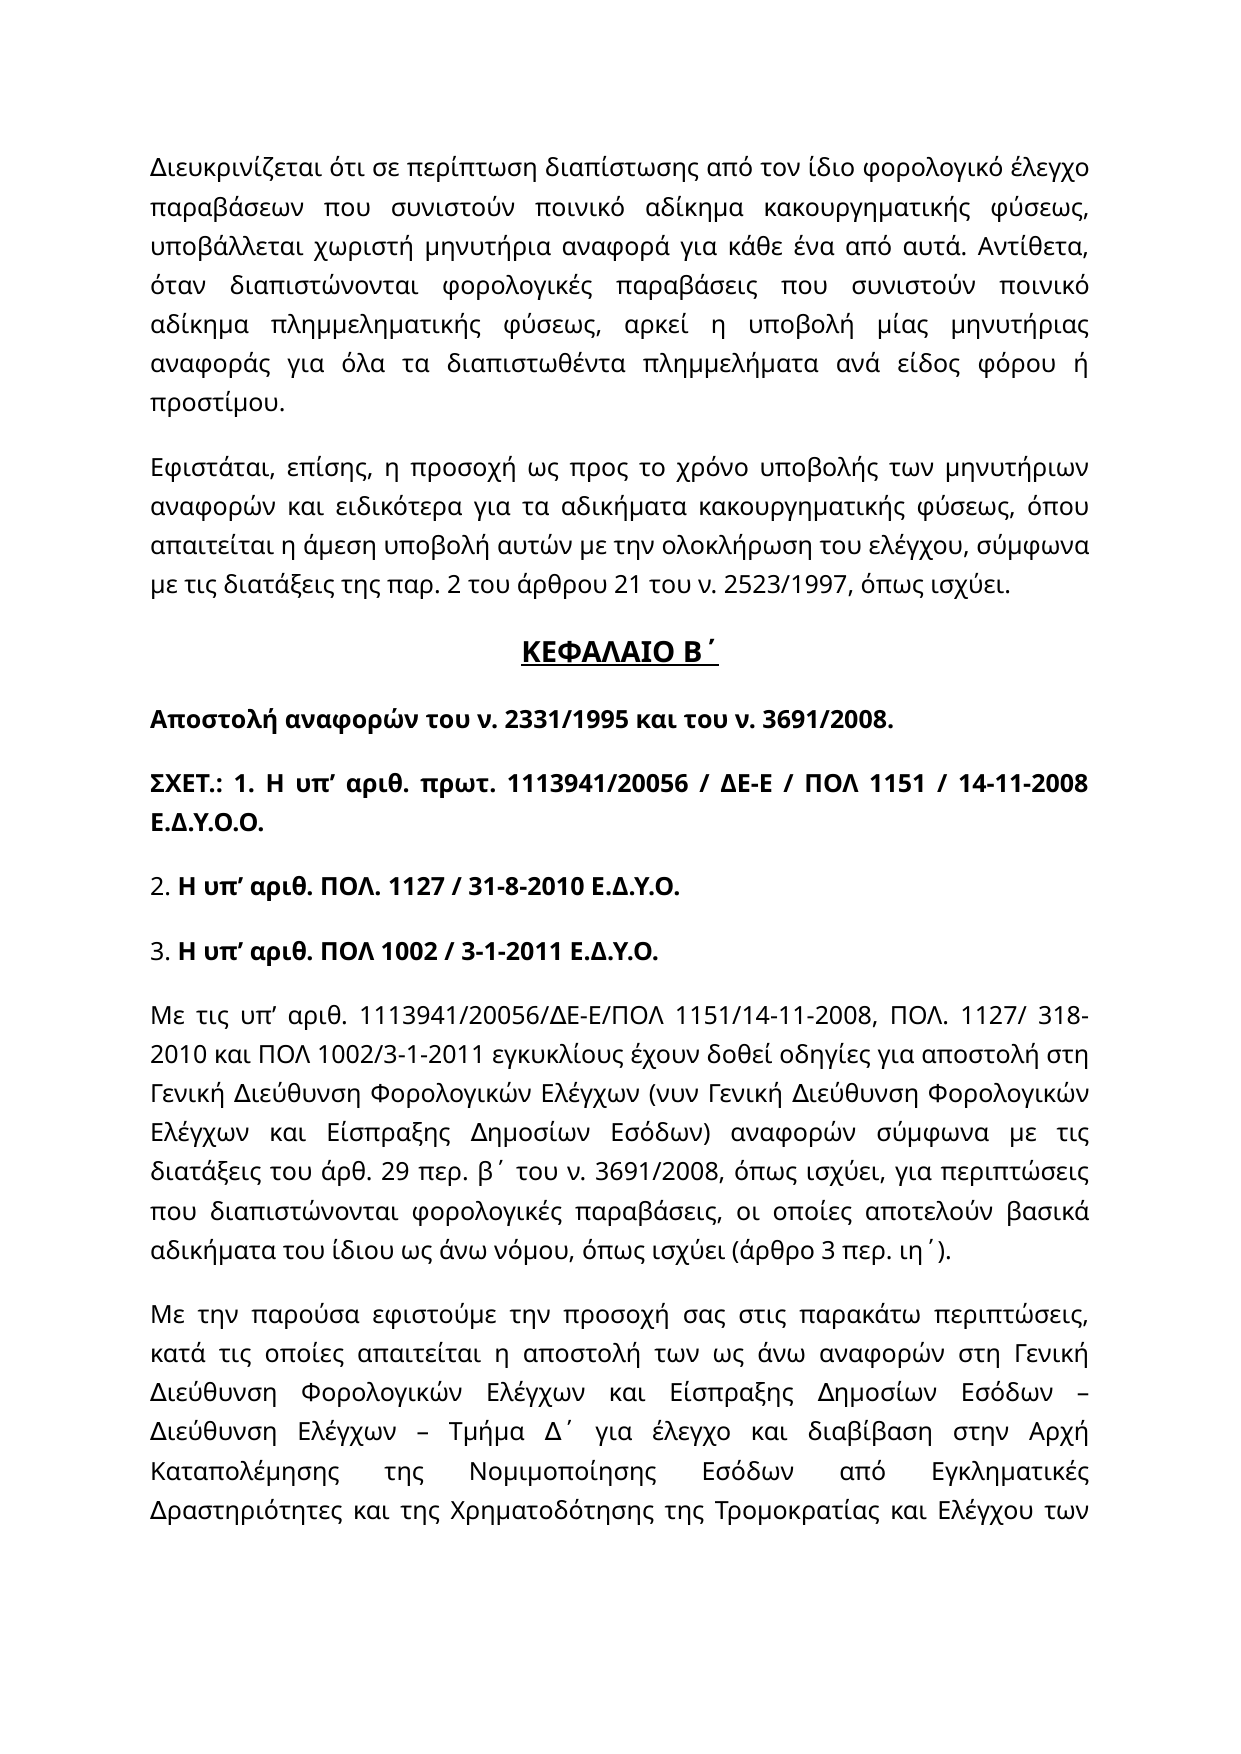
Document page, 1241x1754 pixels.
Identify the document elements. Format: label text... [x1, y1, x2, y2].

text 3. Η υπ’ αριθ. ΠΟΛ 1002 / 3-1-2011 Ε.Δ.Υ.Ο. [150, 933, 1090, 967]
text Αποστολή αναφορών του ν. 2331/1995 και του ν. 3691/2008. [150, 701, 1090, 736]
text ∆ιευκρινίζεται ότι σε περίπτωση διαπίστωσης από τον ίδιο φορολογικό έλεγχο παραβάσεων που συνιστούν ποινικό αδίκηµα κακουργηµατικής φύσεως, υποβάλλεται χωριστή µηνυτήρια αναφορά για κάθε ένα από αυτά. Αντίθετα, όταν διαπιστώνονται φορολογικές παραβάσεις που συνιστούν ποινικό αδίκηµα πληµµεληµατικής φύσεως, αρκεί η υποβολή µίας µηνυτήριας αναφοράς για όλα τα διαπιστωθέντα πληµµελήµατα ανά είδος φόρου ή προστίµου. [150, 150, 1090, 419]
subtitle ΚΕΦΑΛΑΙΟ Β΄ [150, 631, 1090, 671]
text Με την παρούσα εφιστούµε την προσοχή σας στις παρακάτω περιπτώσεις, κατά τις οποίες απαιτείται η αποστολή των ως άνω αναφορών στη Γενική ∆ιεύθυνση Φορολογικών Ελέγχων και Είσπραξης ∆ηµοσίων Εσόδων – ∆ιεύθυνση Ελέγχων – Τµήµα ∆΄ για έλεγχο και διαβίβαση στην Αρχή Καταπολέµησης της Νοµιµοποίησης Εσόδων από Εγκληµατικές ∆ραστηριότητες και της Χρηµατοδότησης της Τροµοκρατίας και Ελέγχου των [150, 1296, 1090, 1526]
text Με τις υπ’ αριθ. 1113941/20056/∆Ε-Ε/ΠΟΛ 1151/14-11-2008, ΠΟΛ. 1127/ 318-2010 και ΠΟΛ 1002/3-1-2011 εγκυκλίους έχουν δοθεί οδηγίες για αποστολή στη Γενική ∆ιεύθυνση Φορολογικών Ελέγχων (νυν Γενική ∆ιεύθυνση Φορολογικών Ελέγχων και Είσπραξης ∆ηµοσίων Εσόδων) αναφορών σύµφωνα µε τις διατάξεις του άρθ. 29 περ. β΄ του ν. 3691/2008, όπως ισχύει, για περιπτώσεις που διαπιστώνονται φορολογικές παραβάσεις, οι οποίες αποτελούν βασικά αδικήµατα του ίδιου ως άνω νόµου, όπως ισχύει (άρθρο 3 περ. ιη΄). [150, 997, 1090, 1266]
text Εφιστάται, επίσης, η προσοχή ως προς το χρόνο υποβολής των µηνυτήριων αναφορών και ειδικότερα για τα αδικήµατα κακουργηµατικής φύσεως, όπου απαιτείται η άµεση υποβολή αυτών µε την ολοκλήρωση του ελέγχου, σύµφωνα µε τις διατάξεις της παρ. 2 του άρθρου 21 του ν. 2523/1997, όπως ισχύει. [150, 449, 1090, 601]
text 2. Η υπ’ αριθ. ΠΟΛ. 1127 / 31-8-2010 Ε.Δ.Υ.Ο. [150, 869, 1090, 903]
text ΣΧΕΤ.: 1. Η υπ’ αριθ. πρωτ. 1113941/20056 / ΔΕ-Ε / ΠΟΛ 1151 / 14-11-2008 Ε.Δ.Υ.Ο.Ο. [150, 766, 1090, 839]
